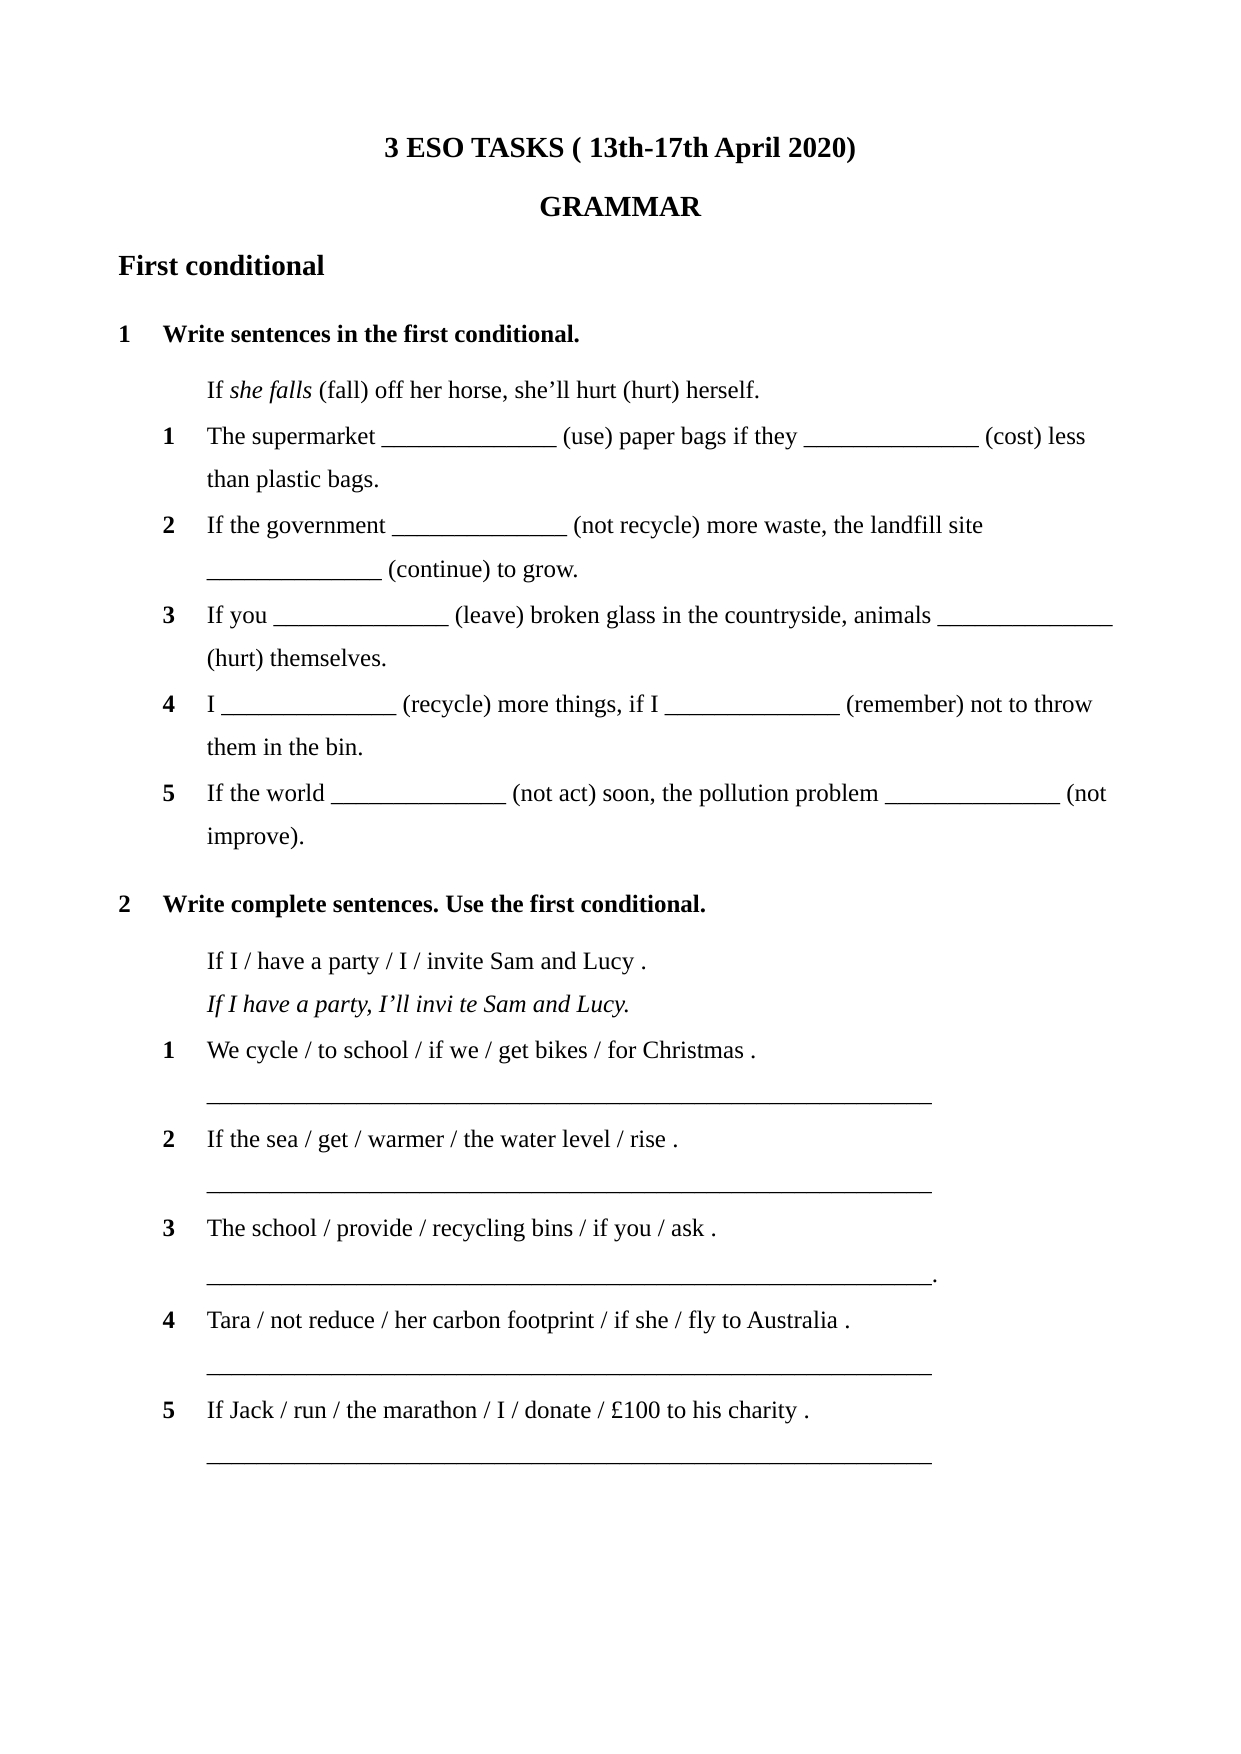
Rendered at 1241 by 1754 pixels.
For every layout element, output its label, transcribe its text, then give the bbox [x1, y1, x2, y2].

text If I / have a party / I / invite Sam and Lucy . If I have a party, I’ll invi te Sam and Lucy. [162, 946, 1122, 1018]
text 5 If Jack / run / the marathon / I / donate / £100 to his charity . __________________________________________________________ [162, 1395, 1122, 1467]
text 2 Write complete sentences. Use the first conditional. [118, 889, 1122, 918]
text First conditional [118, 248, 1122, 281]
text 3 The school / provide / recycling bins / if you / ask . [162, 1213, 1122, 1242]
text 1 The supermarket ______________ (use) paper bags if they ______________ (cost) less than plastic bags. [162, 421, 1122, 493]
text If she falls (fall) off her horse, she’ll hurt (hurt) herself. [162, 375, 1122, 404]
text 4 I ______________ (recycle) more things, if I ______________ (remember) not to throw them in the bin. [162, 689, 1122, 761]
text GRAMMAR [118, 189, 1122, 223]
text 4 Tara / not reduce / her carbon footprint / if she / fly to Australia . __________________________________________________________ [162, 1306, 1122, 1377]
text 2 If the sea / get / warmer / the water level / rise . __________________________________________________________ [162, 1124, 1122, 1196]
text 3 ESO TASKS ( 13th-17th April 2020) [118, 131, 1122, 164]
text 1 Write sentences in the first conditional. [118, 319, 1122, 347]
text 5 If the world ______________ (not act) soon, the pollution problem ______________ (not improve). [162, 778, 1122, 850]
text 1 We cycle / to school / if we / get bikes / for Christmas . __________________________________________________________ [162, 1035, 1122, 1107]
text 3 If you ______________ (leave) broken glass in the countryside, animals ______________ (hurt) themselves. [162, 600, 1122, 672]
text 2 If the government ______________ (not recycle) more waste, the landfill site ______________ (continue) to grow. [162, 511, 1122, 582]
text __________________________________________________________. [162, 1259, 1122, 1288]
table_header [195, 1481, 994, 1513]
